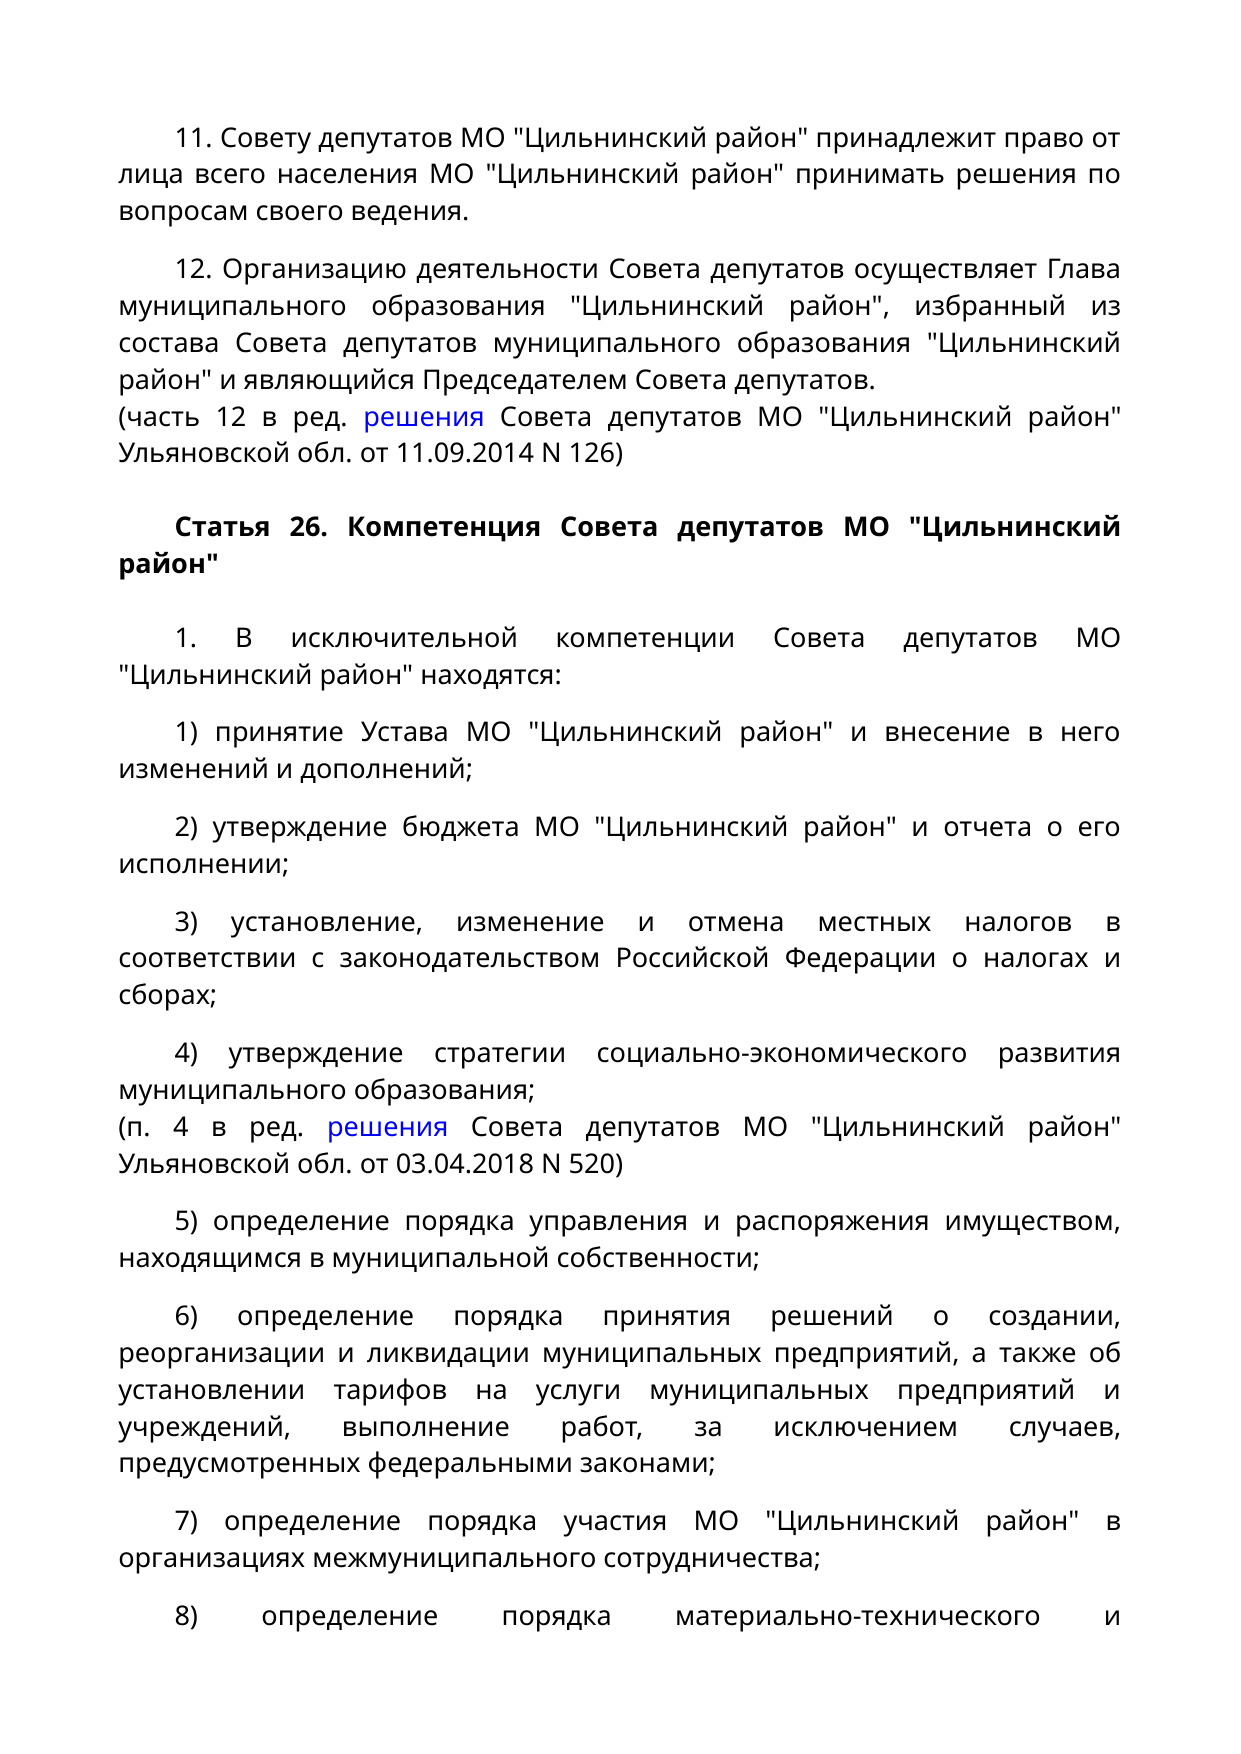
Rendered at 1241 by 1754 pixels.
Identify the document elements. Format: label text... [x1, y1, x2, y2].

text (часть 12 в ред. решения Совета депутатов МО "Цильнинский район" Ульяновской обл. от 11.09.2014 N 126) [118, 397, 1122, 471]
text (п. 4 в ред. решения Совета депутатов МО "Цильнинский район" Ульяновской обл. от 03.04.2018 N 520) [118, 1107, 1122, 1181]
text 8) определение порядка материально-технического и [118, 1596, 1122, 1633]
text 4) утверждение стратегии социально-экономического развития муниципального образования; [118, 1033, 1122, 1107]
text 5) определение порядка управления и распоряжения имуществом, находящимся в муниципальной собственности; [118, 1202, 1122, 1276]
text 1) принятие Устава МО "Цильнинский район" и внесение в него изменений и дополнений; [118, 713, 1122, 787]
text 12. Организацию деятельности Совета депутатов осуществляет Глава муниципального образования "Цильнинский район", избранный из состава Совета депутатов муниципального образования "Цильнинский район" и являющийся Председателем Совета депутатов. [118, 249, 1122, 397]
text 7) определение порядка участия МО "Цильнинский район" в организациях межмуниципального сотрудничества; [118, 1502, 1122, 1575]
text 3) установление, изменение и отмена местных налогов в соответствии с законодательством Российской Федерации о налогах и сборах; [118, 902, 1122, 1013]
text 6) определение порядка принятия решений о создании, реорганизации и ликвидации муниципальных предприятий, а также об установлении тарифов на услуги муниципальных предприятий и учреждений, выполнение работ, за исключением случаев, предусмотренных федеральными законами; [118, 1296, 1122, 1481]
text 11. Совету депутатов МО "Цильнинский район" принадлежит право от лица всего населения МО "Цильнинский район" принимать решения по вопросам своего ведения. [118, 118, 1122, 229]
text 1. В исключительной компетенции Совета депутатов МО "Цильнинский район" находятся: [118, 618, 1122, 692]
text Статья 26. Компетенция Совета депутатов МО "Цильнинский район" [118, 508, 1122, 581]
text 2) утверждение бюджета МО "Цильнинский район" и отчета о его исполнении; [118, 807, 1122, 881]
